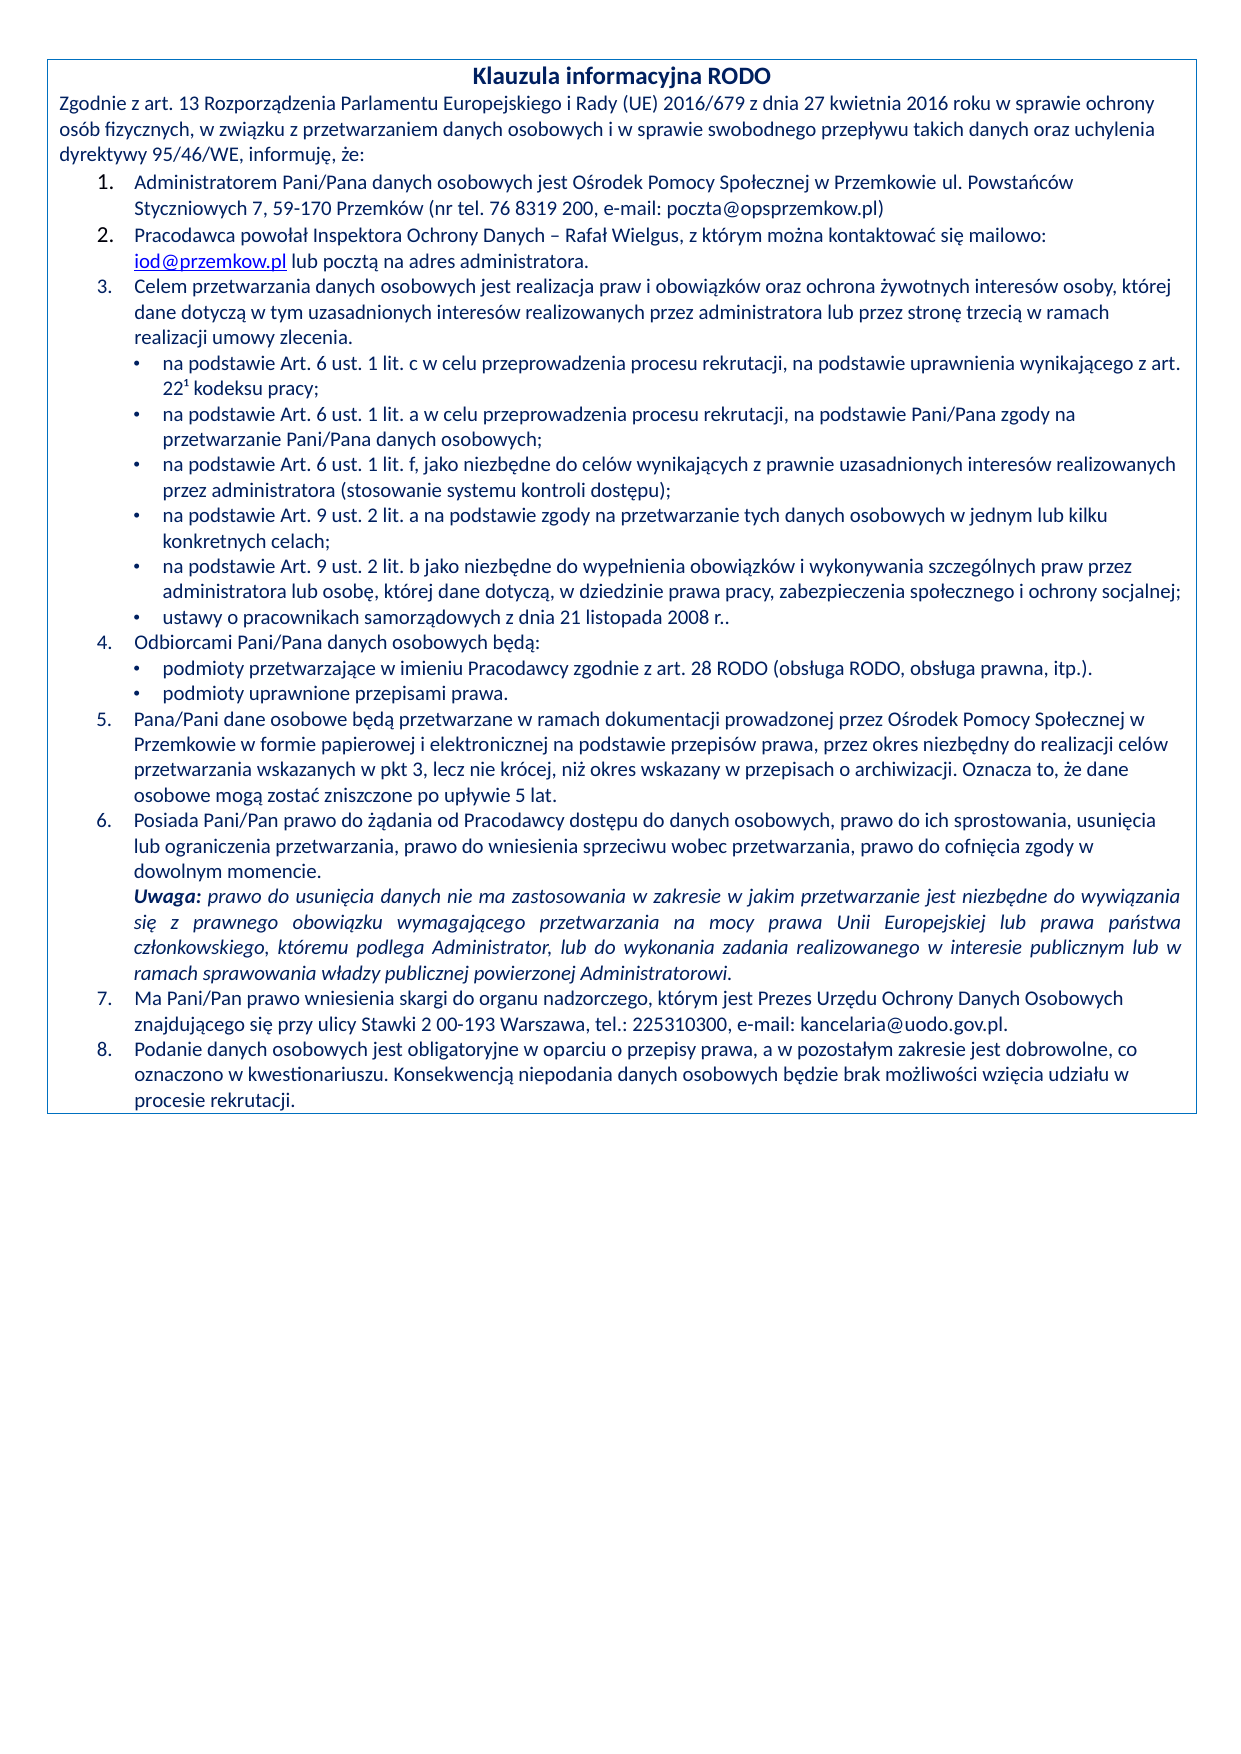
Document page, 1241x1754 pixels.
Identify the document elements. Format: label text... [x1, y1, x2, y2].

table_header Klauzula informacyjna RODO Zgodnie z art. 13 Rozporządzenia Parlamentu Europejskiego i Rady (UE) 2016/679 z dnia 27 kwietnia 2016 roku w sprawie ochrony osób fizycznych, w związku z przetwarzaniem danych osobowych i w sprawie swobodnego przepływu takich danych oraz uchylenia dyrektywy 95/46/WE, informuję, że: Administratorem Pani/Pana danych osobowych jest Ośrodek Pomocy Społecznej w Przemkowie ul. Powstańców Styczniowych 7, 59-170 Przemków (nr tel. 76 8319 200, e-mail: poczta@opsprzemkow.pl) Pracodawca powołał Inspektora Ochrony Danych – Rafał Wielgus, z którym można kontaktować się mailowo: iod@przemkow.pl lub pocztą na adres administratora. Celem przetwarzania danych osobowych jest realizacja praw i obowiązków oraz ochrona żywotnych interesów osoby, której dane dotyczą w tym uzasadnionych interesów realizowanych przez administratora lub przez stronę trzecią w ramach realizacji umowy zlecenia. na podstawie Art. 6 ust. 1 lit. c w celu przeprowadzenia procesu rekrutacji, na podstawie uprawnienia wynikającego z art. 22¹ kodeksu pracy; na podstawie Art. 6 ust. 1 lit. a w celu przeprowadzenia procesu rekrutacji, na podstawie Pani/Pana zgody na przetwarzanie Pani/Pana danych osobowych; na podstawie Art. 6 ust. 1 lit. f, jako niezbędne do celów wynikających z prawnie uzasadnionych interesów realizowanych przez administratora (stosowanie systemu kontroli dostępu); na podstawie Art. 9 ust. 2 lit. a na podstawie zgody na przetwarzanie tych danych osobowych w jednym lub kilku konkretnych celach; na podstawie Art. 9 ust. 2 lit. b jako niezbędne do wypełnienia obowiązków i wykonywania szczególnych praw przez administratora lub osobę, której dane dotyczą, w dziedzinie prawa pracy, zabezpieczenia społecznego i ochrony socjalnej; ustawy o pracownikach samorządowych z dnia 21 listopada 2008 r.. Odbiorcami Pani/Pana danych osobowych będą: podmioty przetwarzające w imieniu Pracodawcy zgodnie z art. 28 RODO (obsługa RODO, obsługa prawna, itp.). podmioty uprawnione przepisami prawa. Pana/Pani dane osobowe będą przetwarzane w ramach dokumentacji prowadzonej przez Ośrodek Pomocy Społecznej w Przemkowie w formie papierowej i elektronicznej na podstawie przepisów prawa, przez okres niezbędny do realizacji celów przetwarzania wskazanych w pkt 3, lecz nie krócej, niż okres wskazany w przepisach o archiwizacji. Oznacza to, że dane osobowe mogą zostać zniszczone po upływie 5 lat. Posiada Pani/Pan prawo do żądania od Pracodawcy dostępu do danych osobowych, prawo do ich sprostowania, usunięcia lub ograniczenia przetwarzania, prawo do wniesienia sprzeciwu wobec przetwarzania, prawo do cofnięcia zgody w dowolnym momencie. Uwaga: prawo do usunięcia danych nie ma zastosowania w zakresie w jakim przetwarzanie jest niezbędne do wywiązania się z prawnego obowiązku wymagającego przetwarzania na mocy prawa Unii Europejskiej lub prawa państwa członkowskiego, któremu podlega Administrator, lub do wykonania zadania realizowanego w interesie publicznym lub w ramach sprawowania władzy publicznej powierzonej Administratorowi. Ma Pani/Pan prawo wniesienia skargi do organu nadzorczego, którym jest Prezes Urzędu Ochrony Danych Osobowych znajdującego się przy ulicy Stawki 2 00-193 Warszawa, tel.: 225310300, e-mail: kancelaria@uodo.gov.pl. Podanie danych osobowych jest obligatoryjne w oparciu o przepisy prawa, a w pozostałym zakresie jest dobrowolne, co oznaczono w kwestionariuszu. Konsekwencją niepodania danych osobowych będzie brak możliwości wzięcia udziału w procesie rekrutacji. [48, 60, 1196, 1112]
